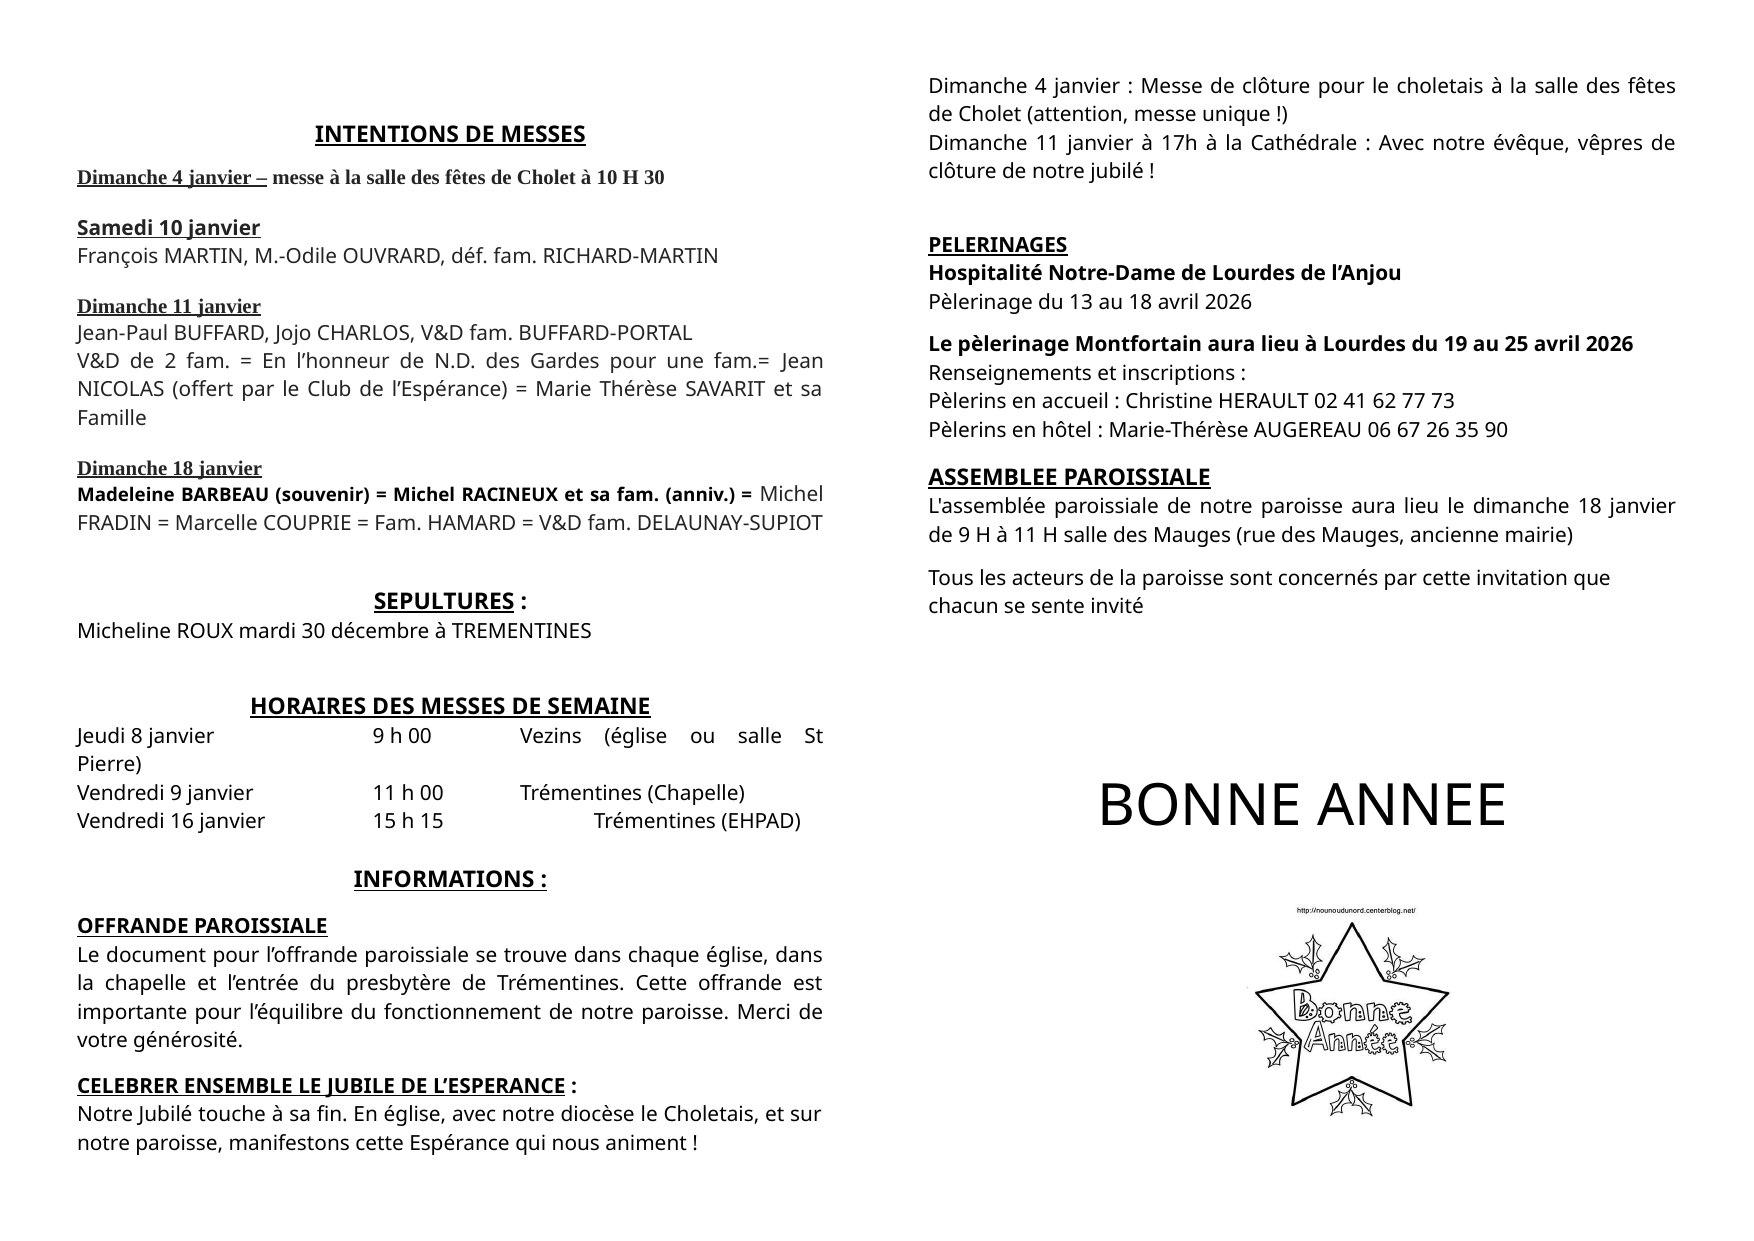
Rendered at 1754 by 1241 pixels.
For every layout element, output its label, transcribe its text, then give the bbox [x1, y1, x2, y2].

text Dimanche 11 janvier à 17h à la Cathédrale : Avec notre évêque, vêpres de clôture de notre jubilé ! [928, 128, 1677, 184]
text Micheline ROUX mardi 30 décembre à TREMENTINES [77, 616, 824, 644]
text Renseignements et inscriptions : [928, 358, 1677, 386]
text Jeudi 8 janvier 9 h 00 Vezins (église ou salle St Pierre) [77, 721, 824, 778]
text Pèlerinage du 13 au 18 avril 2026 [928, 287, 1677, 315]
text INFORMATIONS : [77, 863, 824, 894]
list François MARTIN, M.-Odile OUVRARD, déf. fam. RICHARD-MARTIN [77, 241, 824, 269]
text CELEBRER ENSEMBLE LE JUBILE DE L’ESPERANCE : [77, 1071, 824, 1099]
text OFFRANDE PAROISSIALE [77, 912, 824, 940]
list Dimanche 4 janvier – messe à la salle des fêtes de Cholet à 10 H 30 [77, 164, 824, 189]
text PELERINAGES [928, 230, 1677, 258]
list Jean-Paul BUFFARD, Jojo CHARLOS, V&D fam. BUFFARD-PORTAL [77, 318, 824, 346]
text INTENTIONS DE MESSES [77, 118, 824, 149]
text SEPULTURES : [77, 585, 824, 616]
text Le pèlerinage Montfortain aura lieu à Lourdes du 19 au 25 avril 2026 [928, 329, 1677, 358]
list V&D de 2 fam. = En l’honneur de N.D. des Gardes pour une fam.= Jean NICOLAS (offert par le Club de l’Espérance) = Marie Thérèse SAVARIT et sa Famille [77, 346, 824, 431]
text Tous les acteurs de la paroisse sont concernés par cette invitation que chacun se sente invité [928, 563, 1677, 619]
list Samedi 10 janvier [77, 213, 824, 241]
list Dimanche 11 janvier [77, 294, 824, 318]
text Pèlerins en hôtel : Marie-Thérèse AUGEREAU 06 67 26 35 90 [928, 415, 1677, 443]
text Vendredi 16 janvier 15 h 15 Trémentines (EHPAD) [77, 806, 824, 835]
text L'assemblée paroissiale de notre paroisse aura lieu le dimanche 18 janvier de 9 H à 11 H salle des Mauges (rue des Mauges, ancienne mairie) [928, 492, 1677, 548]
text Vendredi 9 janvier 11 h 00 Trémentines (Chapelle) [77, 778, 824, 806]
text HORAIRES DES MESSES DE SEMAINE [77, 690, 824, 721]
text Hospitalité Notre-Dame de Lourdes de l’Anjou [928, 258, 1677, 287]
text Notre Jubilé touche à sa fin. En église, avec notre diocèse le Choletais, et sur notre paroisse, manifestons cette Espérance qui nous animent ! [77, 1099, 824, 1156]
text Le document pour l’offrande paroissiale se trouve dans chaque église, dans la chapelle et l’entrée du presbytère de Trémentines. Cette offrande est importante pour l’équilibre du fonctionnement de notre paroisse. Merci de votre générosité. [77, 940, 824, 1054]
list Dimanche 18 janvier [77, 456, 824, 479]
text Pèlerins en accueil : Christine HERAULT 02 41 62 77 73 [928, 386, 1677, 415]
text ASSEMBLEE PAROISSIALE [928, 460, 1677, 492]
list Madeleine BARBEAU (souvenir) = Michel RACINEUX et sa fam. (anniv.) = Michel FRADIN = Marcelle COUPRIE = Fam. HAMARD = V&D fam. DELAUNAY-SUPIOT [77, 479, 824, 536]
text Dimanche 4 janvier : Messe de clôture pour le choletais à la salle des fêtes de Cholet (attention, messe unique !) [928, 71, 1677, 128]
text BONNE ANNEE [928, 763, 1677, 843]
